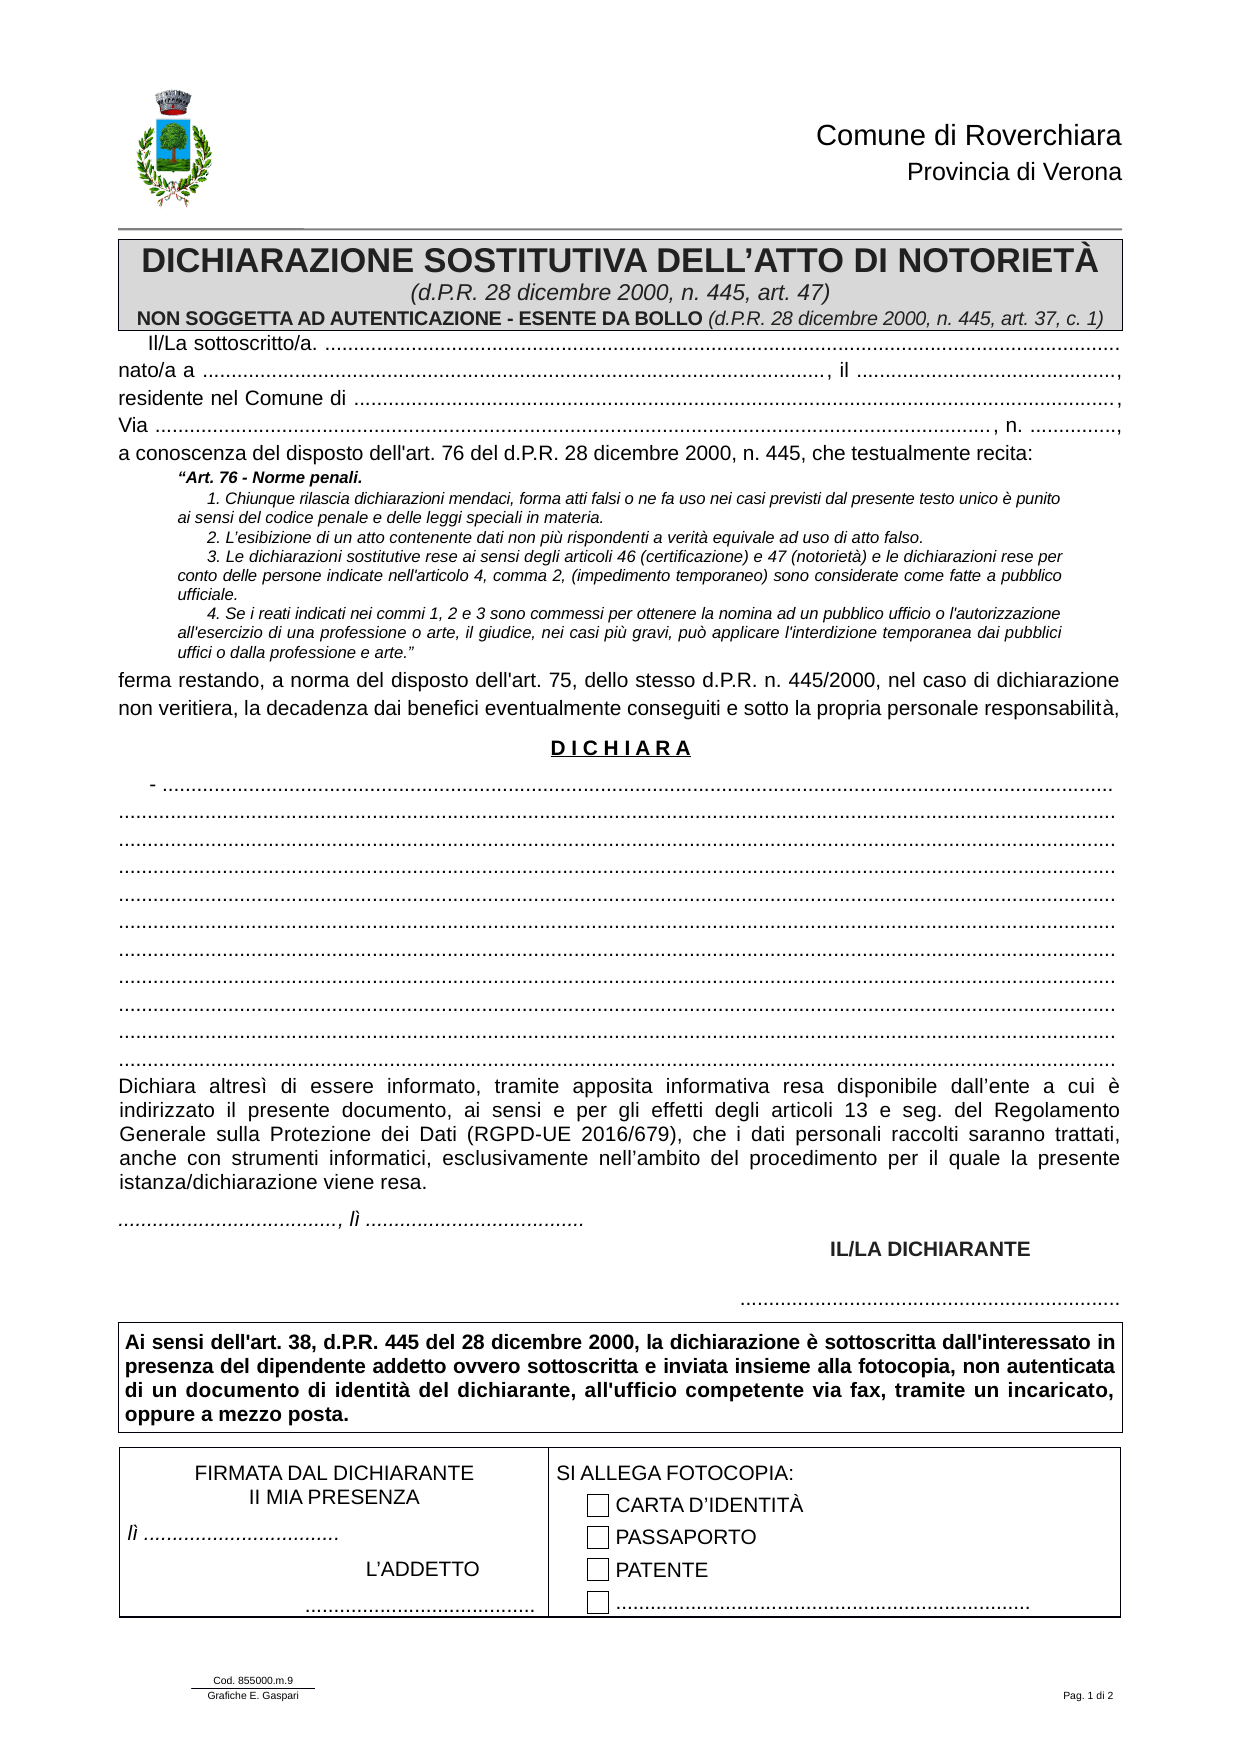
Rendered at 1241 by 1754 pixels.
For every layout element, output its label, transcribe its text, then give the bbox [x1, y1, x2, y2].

picture [122, 87, 224, 219]
text ............................................................................................................................................................................. [118, 1047, 1122, 1071]
text 3. Le dichiarazioni sostitutive rese ai sensi degli articoli 46 (certificazione) e 47 (notorietà) e le dichiarazioni rese per conto delle persone indicate nell'articolo 4, comma 2, (impedimento temporaneo) sono considerate come fatte a pubblico ufficiale. [177, 547, 1063, 604]
text ......................................, lì ...................................... [118, 1207, 1122, 1231]
text ............................................................................................................................................................................. [118, 964, 1122, 988]
text ............................................................................................................................................................................. [118, 854, 1122, 878]
text 2. L’esibizione di un atto contenente dati non più rispondenti a verità equivale ad uso di atto falso. [177, 527, 1063, 547]
text ............................................................................................................................................................................. [118, 937, 1122, 961]
table_header DICHIARAZIONE SOSTITUTIVA DELL’ATTO DI NOTORIETÀ (d.P.R. 28 dicembre 2000, n. 445, art. 47) NON SOGGETTA AD AUTENTICAZIONE - ESENTE DA BOLLO (d.P.R. 28 dicembre 2000, n. 445, art. 37, c. 1) [119, 240, 1122, 329]
table_header SI ALLEGA FOTOCOPIA: CARTA D’IDENTITÀ PASSAPORTO PATENTE ........................................................................ [549, 1448, 1120, 1616]
text ............................................................................................................................................................................. [118, 909, 1122, 933]
table_header FIRMATA DAL DICHIARANTE II MIA PRESENZA lì .................................. L’ADDETTO ........................................ [120, 1448, 548, 1616]
text Dichiara altresì di essere informato, tramite apposita informativa resa disponibile dall’ente a cui è indirizzato il presente documento, ai sensi e per gli effetti degli articoli 13 e seg. del Regolamento Generale sulla Protezione dei Dati (RGPD-UE 2016/679), che i dati personali raccolti saranno trattati, anche con strumenti informatici, esclusivamente nell’ambito del procedimento per il quale la presente istanza/dichiarazione viene resa. [118, 1074, 1122, 1194]
text “Art. 76 - Norme penali. [177, 468, 1063, 487]
text D I C H I A R A [119, 735, 1122, 759]
text Comune di Roverchiara [224, 118, 1122, 152]
text - ..................................................................................................................................................................... [149, 772, 1122, 796]
text IL/LA DICHIARANTE [738, 1237, 1122, 1261]
text 1. Chiunque rilascia dichiarazioni mendaci, forma atti falsi o ne fa uso nei casi previsti dal presente testo unico è punito ai sensi del codice penale e delle leggi speciali in materia. [177, 489, 1063, 527]
text Provincia di Verona [224, 157, 1122, 185]
text 4. Se i reati indicati nei commi 1, 2 e 3 sono commessi per ottenere la nomina ad un pubblico ufficio o l'autorizzazione all'esercizio di una professione o arte, il giudice, nei casi più gravi, può applicare l'interdizione temporanea dai pubblici uffici o dalla professione e arte.” [177, 604, 1063, 662]
text ............................................................................................................................................................................. [118, 882, 1122, 906]
text ............................................................................................................................................................................. [118, 827, 1122, 851]
table_header Ai sensi dell'art. 38, d.P.R. 445 del 28 dicembre 2000, la dichiarazione è sottoscritta dall'interessato in presenza del dipendente addetto ovvero sottoscritta e inviata insieme alla fotocopia, non autenticata di un documento di identità del dichiarante, all'ufficio competente via fax, tramite un incaricato, oppure a mezzo posta. [119, 1323, 1122, 1432]
text ............................................................................................................................................................................. [118, 1019, 1122, 1043]
text Il/La sottoscritto/a. .......................................................................................................................................... nato/a a ............................................................................................................, il ............................................., residente nel Comune di ...................................................................................................................................., Via ................................................................................................................................................., n. ..............., a conoscenza del disposto dell'art. 76 del d.P.R. 28 dicembre 2000, n. 445, che testualmente recita: [118, 331, 1122, 464]
text .................................................................. [738, 1286, 1122, 1310]
text ferma restando, a norma del disposto dell'art. 75, dello stesso d.P.R. n. 445/2000, nel caso di dichiarazione non veritiera, la decadenza dai benefici eventualmente conseguiti e sotto la propria personale responsabilità, [118, 668, 1122, 719]
text ............................................................................................................................................................................. [118, 799, 1122, 823]
text ............................................................................................................................................................................. [118, 992, 1122, 1016]
